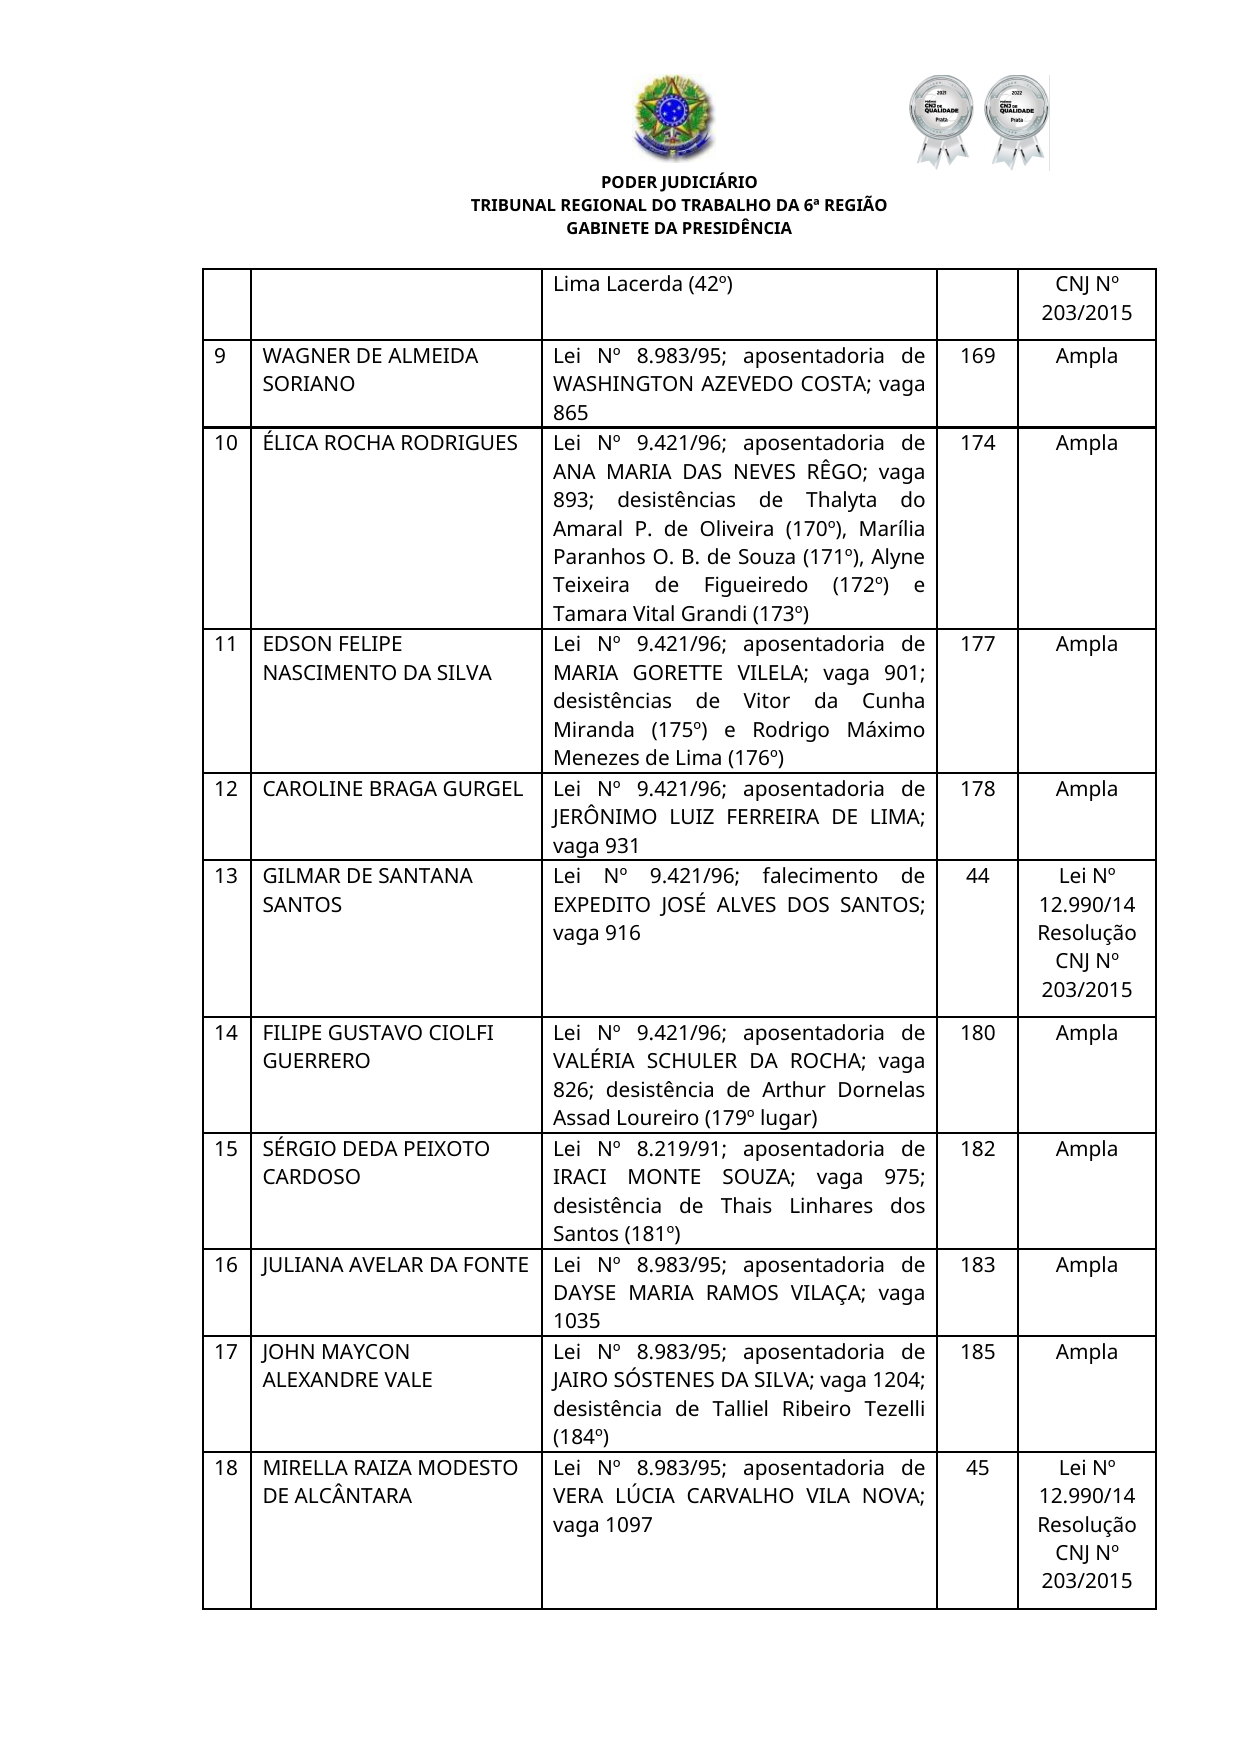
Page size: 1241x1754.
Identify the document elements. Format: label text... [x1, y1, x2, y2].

table_cell Lima Lacerda (42º) [543, 270, 936, 339]
table_cell 11 [204, 630, 250, 772]
table_cell 180 [938, 1018, 1017, 1132]
table_cell Lei Nº 8.219/91; aposentadoria de IRACI MONTE SOUZA; vaga 975; desistência de Thais Linhares dos Santos (181º) [543, 1134, 936, 1248]
table_cell Lei Nº 9.421/96; aposentadoria de MARIA GORETTE VILELA; vaga 901; desistências de Vitor da Cunha Miranda (175º) e Rodrigo Máximo Menezes de Lima (176º) [543, 630, 936, 772]
table_cell WAGNER DE ALMEIDA SORIANO [252, 341, 541, 426]
table_cell Ampla [1019, 630, 1155, 772]
table_cell JOHN MAYCON ALEXANDRE VALE [252, 1337, 541, 1451]
table_cell Lei Nº 8.983/95; aposentadoria de WASHINGTON AZEVEDO COSTA; vaga 865 [543, 341, 936, 426]
picture [895, 75, 1052, 171]
table_cell 17 [204, 1337, 250, 1451]
table_cell 45 [938, 1453, 1017, 1608]
table_cell Lei Nº 8.983/95; aposentadoria de VERA LÚCIA CARVALHO VILA NOVA; vaga 1097 [543, 1453, 936, 1608]
table_cell Lei Nº 9.421/96; aposentadoria de JERÔNIMO LUIZ FERREIRA DE LIMA; vaga 931 [543, 774, 936, 859]
table_cell Lei Nº 12.990/14 Resolução CNJ Nº 203/2015 [1019, 861, 1155, 1016]
table_cell ÉLICA ROCHA RODRIGUES [252, 429, 541, 627]
table_cell 183 [938, 1250, 1017, 1335]
table_cell Lei Nº 8.983/95; aposentadoria de JAIRO SÓSTENES DA SILVA; vaga 1204; desistência de Talliel Ribeiro Tezelli (184º) [543, 1337, 936, 1451]
table_cell Ampla [1019, 1250, 1155, 1335]
table_cell Ampla [1019, 774, 1155, 859]
table_cell 12 [204, 774, 250, 859]
table_cell 15 [204, 1134, 250, 1248]
table_cell CAROLINE BRAGA GURGEL [252, 774, 541, 859]
table_cell Lei Nº 8.983/95; aposentadoria de DAYSE MARIA RAMOS VILAÇA; vaga 1035 [543, 1250, 936, 1335]
table_cell [252, 270, 541, 339]
table_cell CNJ Nº 203/2015 [1019, 270, 1155, 339]
table_cell GILMAR DE SANTANA SANTOS [252, 861, 541, 1016]
table_cell 178 [938, 774, 1017, 859]
table_cell 177 [938, 630, 1017, 772]
table_cell MIRELLA RAIZA MODESTO DE ALCÂNTARA [252, 1453, 541, 1608]
table_cell [938, 270, 1017, 339]
table_cell Ampla [1019, 341, 1155, 426]
table_cell 18 [204, 1453, 250, 1608]
table_cell Lei Nº 12.990/14 Resolução CNJ Nº 203/2015 [1019, 1453, 1155, 1608]
table_cell Lei Nº 9.421/96; aposentadoria de VALÉRIA SCHULER DA ROCHA; vaga 826; desistência de Arthur Dornelas Assad Loureiro (179º lugar) [543, 1018, 936, 1132]
table_cell JULIANA AVELAR DA FONTE [252, 1250, 541, 1335]
table_cell [204, 270, 250, 339]
table_cell EDSON FELIPE NASCIMENTO DA SILVA [252, 630, 541, 772]
table_cell Ampla [1019, 429, 1155, 627]
table_cell 10 [204, 429, 250, 627]
table_cell 44 [938, 861, 1017, 1016]
table_cell Ampla [1019, 1337, 1155, 1451]
table_cell 9 [204, 341, 250, 426]
table_cell Ampla [1019, 1134, 1155, 1248]
table_cell 16 [204, 1250, 250, 1335]
table_cell 182 [938, 1134, 1017, 1248]
table_cell 13 [204, 861, 250, 1016]
table_cell 185 [938, 1337, 1017, 1451]
table_cell SÉRGIO DEDA PEIXOTO CARDOSO [252, 1134, 541, 1248]
table_cell Ampla [1019, 1018, 1155, 1132]
table_cell 169 [938, 341, 1017, 426]
table_cell 14 [204, 1018, 250, 1132]
table_cell 174 [938, 429, 1017, 627]
table_cell Lei Nº 9.421/96; aposentadoria de ANA MARIA DAS NEVES RÊGO; vaga 893; desistências de Thalyta do Amaral P. de Oliveira (170º), Marília Paranhos O. B. de Souza (171º), Alyne Teixeira de Figueiredo (172º) e Tamara Vital Grandi (173º) [543, 429, 936, 627]
table_cell FILIPE GUSTAVO CIOLFI GUERRERO [252, 1018, 541, 1132]
picture [631, 74, 717, 163]
table_cell Lei Nº 9.421/96; falecimento de EXPEDITO JOSÉ ALVES DOS SANTOS; vaga 916 [543, 861, 936, 1016]
